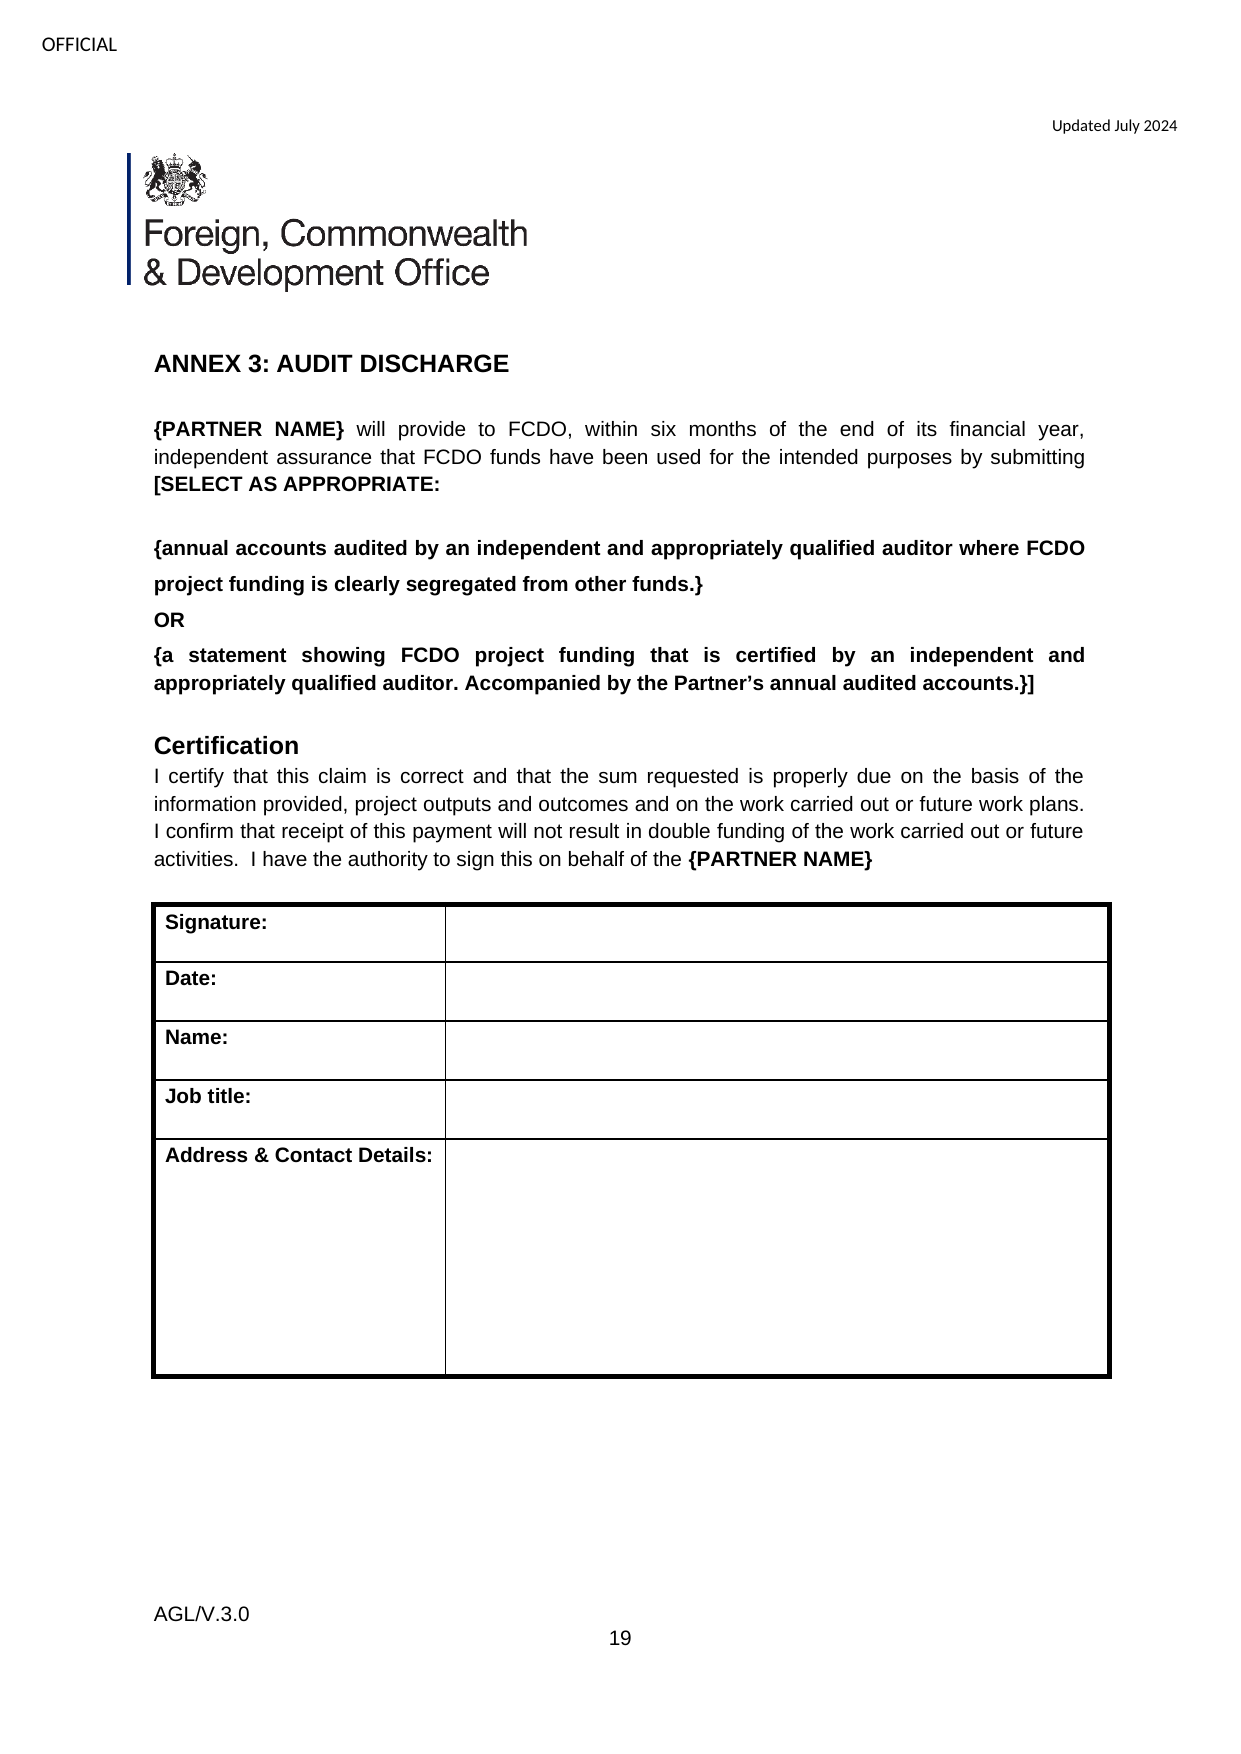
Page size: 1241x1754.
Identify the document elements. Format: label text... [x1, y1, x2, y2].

table_cell Date: [156, 963, 445, 1020]
table_cell Address & Contact Details: [156, 1140, 445, 1374]
table_cell Job title: [156, 1081, 445, 1138]
text {annual accounts audited by an independent and appropriately qualified auditor where FCDO project funding is clearly segregated from other funds.} [153, 536, 1087, 595]
table_cell Name: [156, 1022, 445, 1079]
table_cell [446, 1081, 1107, 1138]
text {PARTNER NAME} will provide to FCDO, within six months of the end of its financial year, independent assurance that FCDO funds have been used for the intended purposes by submitting [SELECT AS APPROPRIATE: [153, 417, 1087, 496]
subtitle ANNEX 3: AUDIT DISCHARGE [153, 349, 1087, 378]
table_cell [446, 1140, 1107, 1374]
table_header [446, 907, 1107, 961]
text Certification [153, 731, 1087, 760]
table_header Signature: [156, 907, 445, 961]
table_cell [446, 963, 1107, 1020]
text OR [153, 607, 1087, 631]
text {a statement showing FCDO project funding that is certified by an independent and appropriately qualified auditor. Accompanied by the Partner’s annual audited accounts.}] [153, 643, 1087, 695]
table_cell [446, 1022, 1107, 1079]
text I certify that this claim is correct and that the sum requested is properly due on the basis of the information provided, project outputs and outcomes and on the work carried out or future work plans. I confirm that receipt of this payment will not result in double funding of the work carried out or future activities. I have the authority to sign this on behalf of the {PARTNER NAME} [153, 764, 1087, 871]
